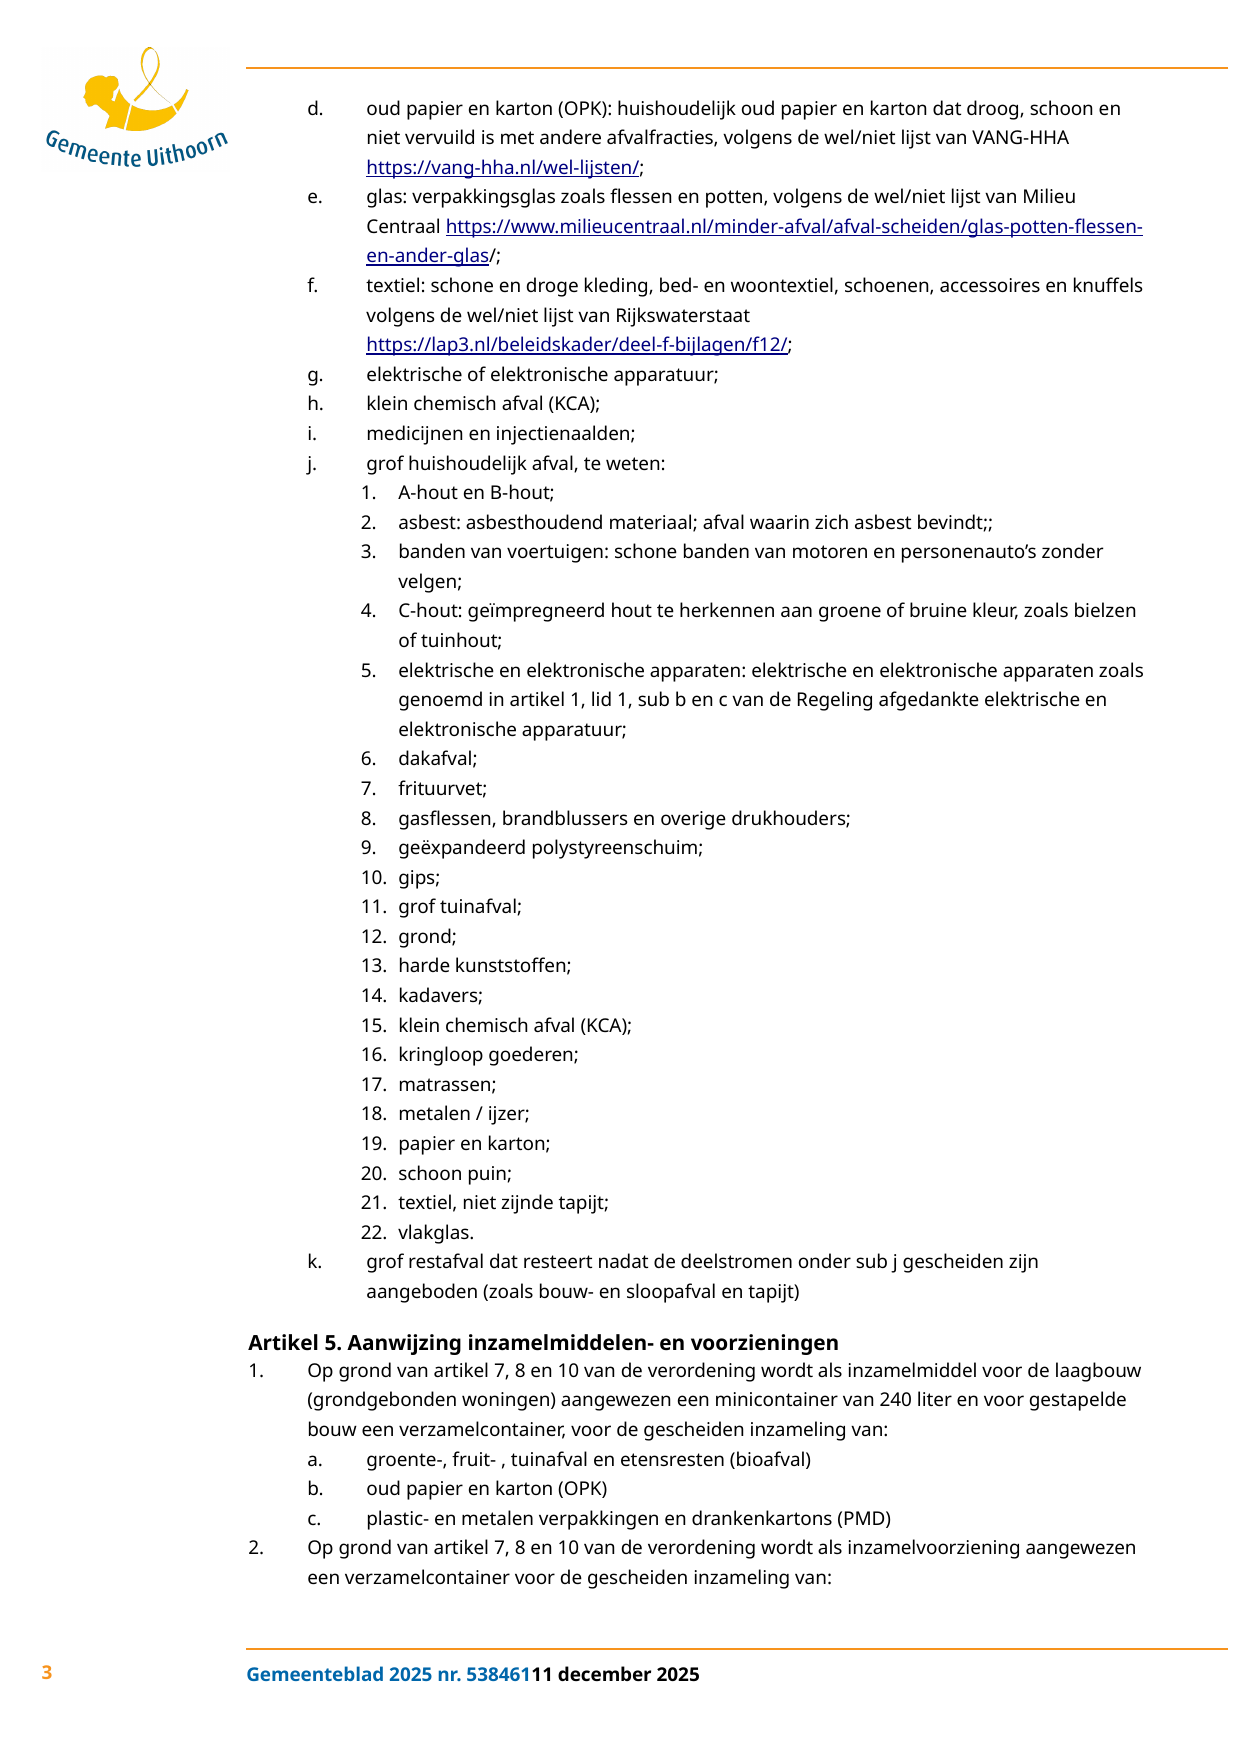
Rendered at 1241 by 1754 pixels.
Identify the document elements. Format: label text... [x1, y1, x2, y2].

list elektrische en elektronische apparaten: elektrische en elektronische apparaten zoals genoemd in artikel 1, lid 1, sub b en c van de Regeling afgedankte elektrische en elektronische apparatuur; [361, 657, 1152, 742]
list papier en karton; [361, 1130, 1152, 1156]
list kringloop goederen; [361, 1041, 1152, 1067]
list grof restafval dat resteert nadat de deelstromen onder sub j gescheiden zijn aangeboden (zoals bouw- en sloopafval en tapijt) [307, 1248, 1152, 1304]
list A-hout en B-hout; [361, 479, 1152, 505]
list grof huishoudelijk afval, te weten: [307, 450, 1152, 476]
list kadavers; [361, 982, 1152, 1008]
list klein chemisch afval (KCA); [361, 1012, 1152, 1038]
list C-hout: geïmpregneerd hout te herkennen aan groene of bruine kleur, zoals bielzen of tuinhout; [361, 598, 1152, 653]
list dakafval; [361, 746, 1152, 771]
list schoon puin; [361, 1160, 1152, 1186]
list oud papier en karton (OPK): huishoudelijk oud papier en karton dat droog, schoon en niet vervuild is met andere afvalfracties, volgens de wel/niet lijst van VANG-HHA https://vang-hha.nl/wel-lijsten/; [307, 95, 1152, 180]
list medicijnen en injectienaalden; [307, 420, 1152, 446]
list grond; [361, 923, 1152, 949]
list frituurvet; [361, 775, 1152, 801]
list harde kunststoffen; [361, 953, 1152, 978]
list textiel: schone en droge kleding, bed- en woontextiel, schoenen, accessoires en knuffels volgens de wel/niet lijst van Rijkswaterstaat https://lap3.nl/beleidskader/deel-f-bijlagen/f12/; [307, 272, 1152, 357]
text Artikel 5. Aanwijzing inzamelmiddelen- en voorzieningen [248, 1328, 1152, 1357]
list textiel, niet zijnde tapijt; [361, 1189, 1152, 1215]
list grof tuinafval; [361, 893, 1152, 919]
list klein chemisch afval (KCA); [307, 391, 1152, 416]
list geëxpandeerd polystyreenschuim; [361, 834, 1152, 860]
list gips; [361, 864, 1152, 890]
list metalen / ijzer; [361, 1101, 1152, 1126]
list gasflessen, brandblussers en overige drukhouders; [361, 805, 1152, 831]
list glas: verpakkingsglas zoals flessen en potten, volgens de wel/niet lijst van Milieu Centraal https://www.milieucentraal.nl/minder-afval/afval-scheiden/glas-potten-flessen-en-ander-glas/; [307, 183, 1152, 268]
list plastic- en metalen verpakkingen en drankenkartons (PMD) [307, 1505, 1152, 1531]
list banden van voertuigen: schone banden van motoren en personenauto’s zonder velgen; [361, 538, 1152, 594]
list oud papier en karton (OPK) [307, 1475, 1152, 1501]
list asbest: asbesthoudend materiaal; afval waarin zich asbest bevindt;; [361, 509, 1152, 535]
list groente-, fruit- , tuinafval en etensresten (bioafval) [307, 1446, 1152, 1471]
list matrassen; [361, 1071, 1152, 1097]
list elektrische of elektronische apparatuur; [307, 361, 1152, 387]
list Op grond van artikel 7, 8 en 10 van de verordening wordt als inzamelmiddel voor de laagbouw (grondgebonden woningen) aangewezen een minicontainer van 240 liter en voor gestapelde bouw een verzamelcontainer, voor de gescheiden inzameling van: [248, 1357, 1152, 1442]
list Op grond van artikel 7, 8 en 10 van de verordening wordt als inzamelvoorziening aangewezen een verzamelcontainer voor de gescheiden inzameling van: [248, 1534, 1152, 1590]
list vlakglas. [361, 1219, 1152, 1245]
picture [41, 47, 231, 172]
